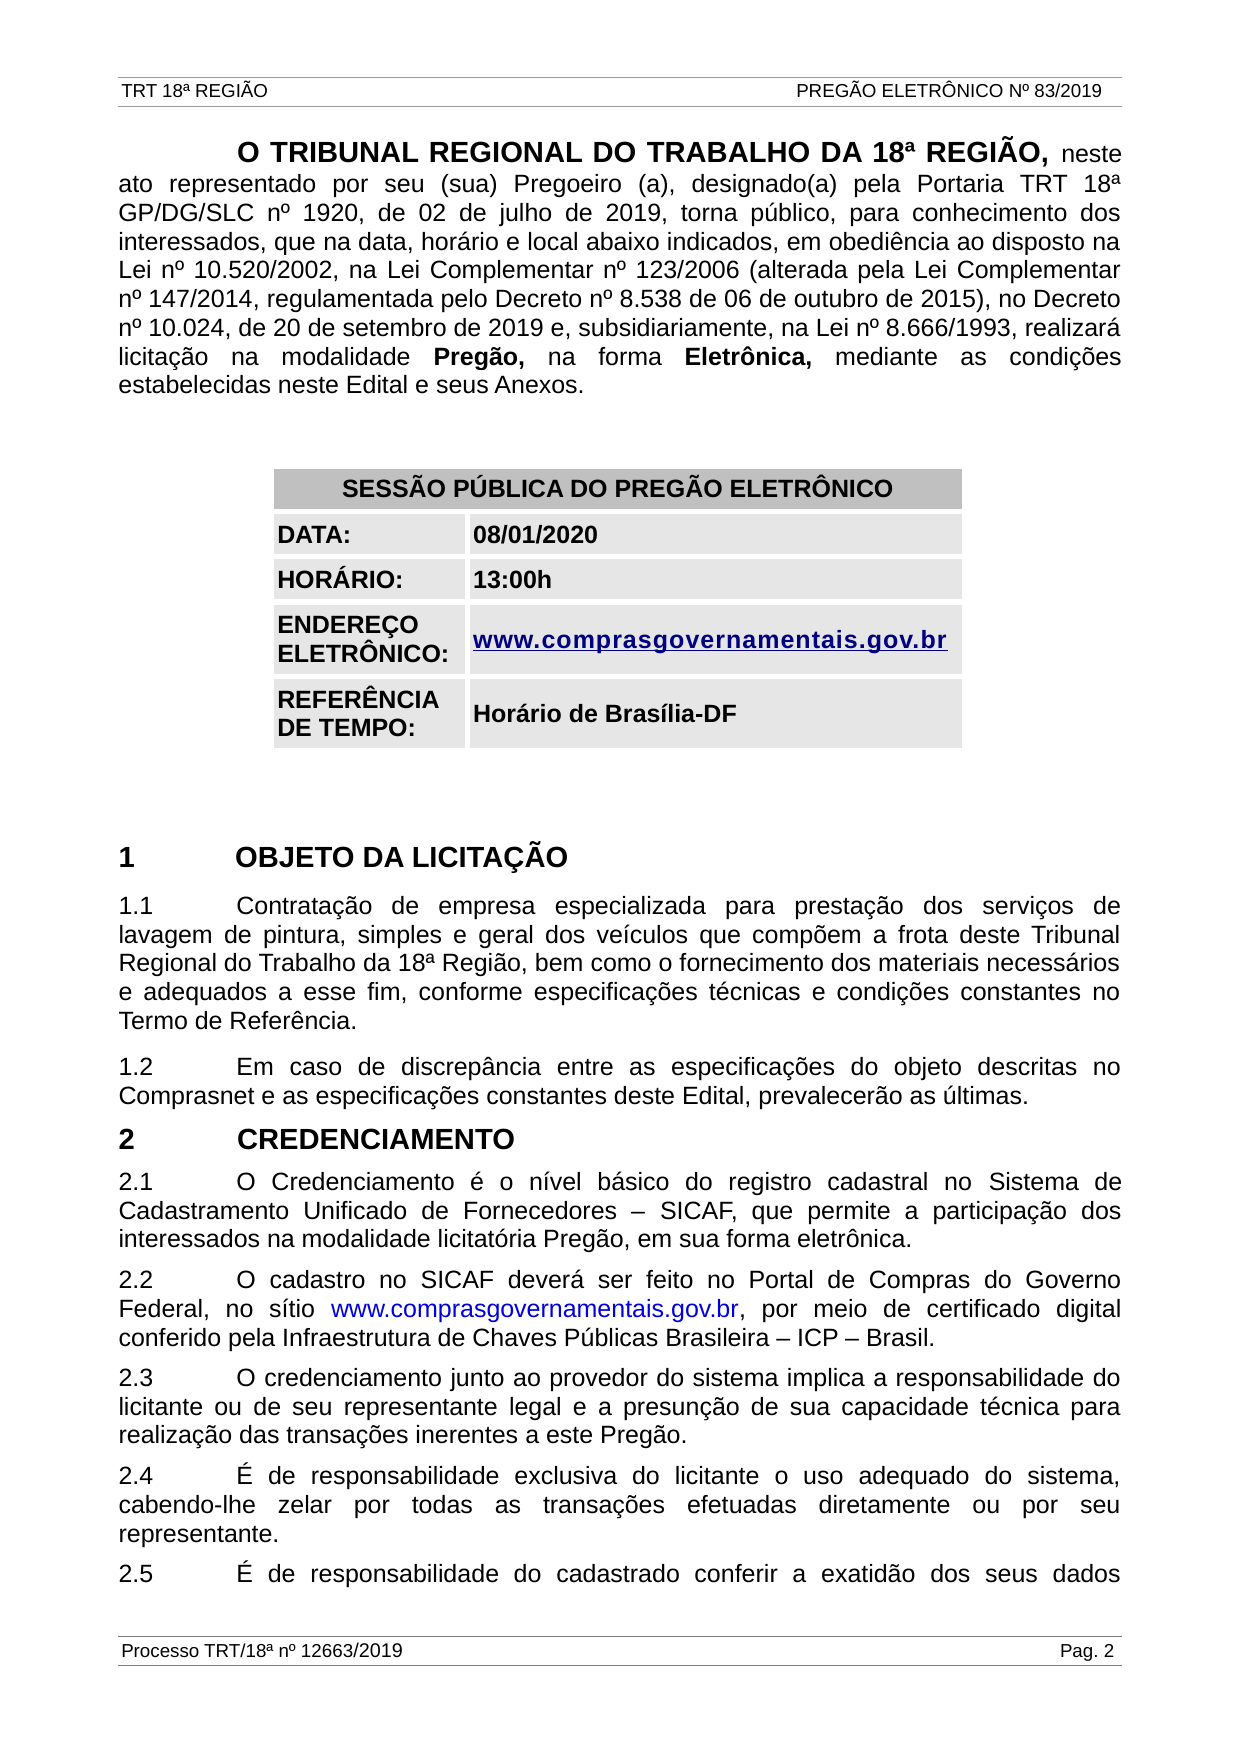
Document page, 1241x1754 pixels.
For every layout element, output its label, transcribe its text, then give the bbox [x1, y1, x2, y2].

table_cell 13:00h [470, 559, 962, 599]
text 1.1 Contratação de empresa especializada para prestação dos serviços de lavagem de pintura, simples e geral dos veículos que compõem a frota deste Tribunal Regional do Trabalho da 18ª Região, bem como o fornecimento dos materiais necessários e adequados a esse fim, conforme especificações técnicas e condições constantes no Termo de Referência. [118, 891, 1122, 1035]
table_cell HORÁRIO: [274, 559, 465, 599]
table_cell Horário de Brasília-DF [470, 679, 962, 748]
text 2 CREDENCIAMENTO [118, 1122, 1122, 1155]
text 2.5 É de responsabilidade do cadastrado conferir a exatidão dos seus dados [118, 1559, 1122, 1588]
table_cell 08/01/2020 [470, 514, 962, 554]
text 1 OBJETO DA LICITAÇÃO [118, 840, 1122, 873]
text 2.2 O cadastro no SICAF deverá ser feito no Portal de Compras do Governo Federal, no sítio www.comprasgovernamentais.gov.br, por meio de certificado digital conferido pela Infraestrutura de Chaves Públicas Brasileira – ICP – Brasil. [118, 1265, 1122, 1351]
text 2.1 O Credenciamento é o nível básico do registro cadastral no Sistema de Cadastramento Unificado de Fornecedores – SICAF, que permite a participação dos interessados na modalidade licitatória Pregão, em sua forma eletrônica. [118, 1167, 1122, 1253]
text 1.2 Em caso de discrepância entre as especificações do objeto descritas no Comprasnet e as especificações constantes deste Edital, prevalecerão as últimas. [118, 1052, 1122, 1110]
table_cell DATA: [274, 514, 465, 554]
table_cell www.comprasgovernamentais.gov.br [470, 605, 962, 674]
table_cell ENDEREÇO ELETRÔNICO: [274, 605, 465, 674]
text 2.3 O credenciamento junto ao provedor do sistema implica a responsabilidade do licitante ou de seu representante legal e a presunção de sua capacidade técnica para realização das transações inerentes a este Pregão. [118, 1363, 1122, 1449]
text 2.4 É de responsabilidade exclusiva do licitante o uso adequado do sistema, cabendo-lhe zelar por todas as transações efetuadas diretamente ou por seu representante. [118, 1461, 1122, 1547]
table_header SESSÃO PÚBLICA DO PREGÃO ELETRÔNICO [274, 469, 962, 509]
text O TRIBUNAL REGIONAL DO TRABALHO DA 18ª REGIÃO, neste ato representado por seu (sua) Pregoeiro (a), designado(a) pela Portaria TRT 18ª GP/DG/SLC nº 1920, de 02 de julho de 2019, torna público, para conhecimento dos interessados, que na data, horário e local abaixo indicados, em obediência ao disposto na Lei nº 10.520/2002, na Lei Complementar nº 123/2006 (alterada pela Lei Complementar nº 147/2014, regulamentada pelo Decreto nº 8.538 de 06 de outubro de 2015), no Decreto nº 10.024, de 20 de setembro de 2019 e, subsidiariamente, na Lei nº 8.666/1993, realizará licitação na modalidade Pregão, na forma Eletrônica, mediante as condições estabelecidas neste Edital e seus Anexos. [118, 136, 1122, 399]
table_cell REFERÊNCIA DE TEMPO: [274, 679, 465, 748]
